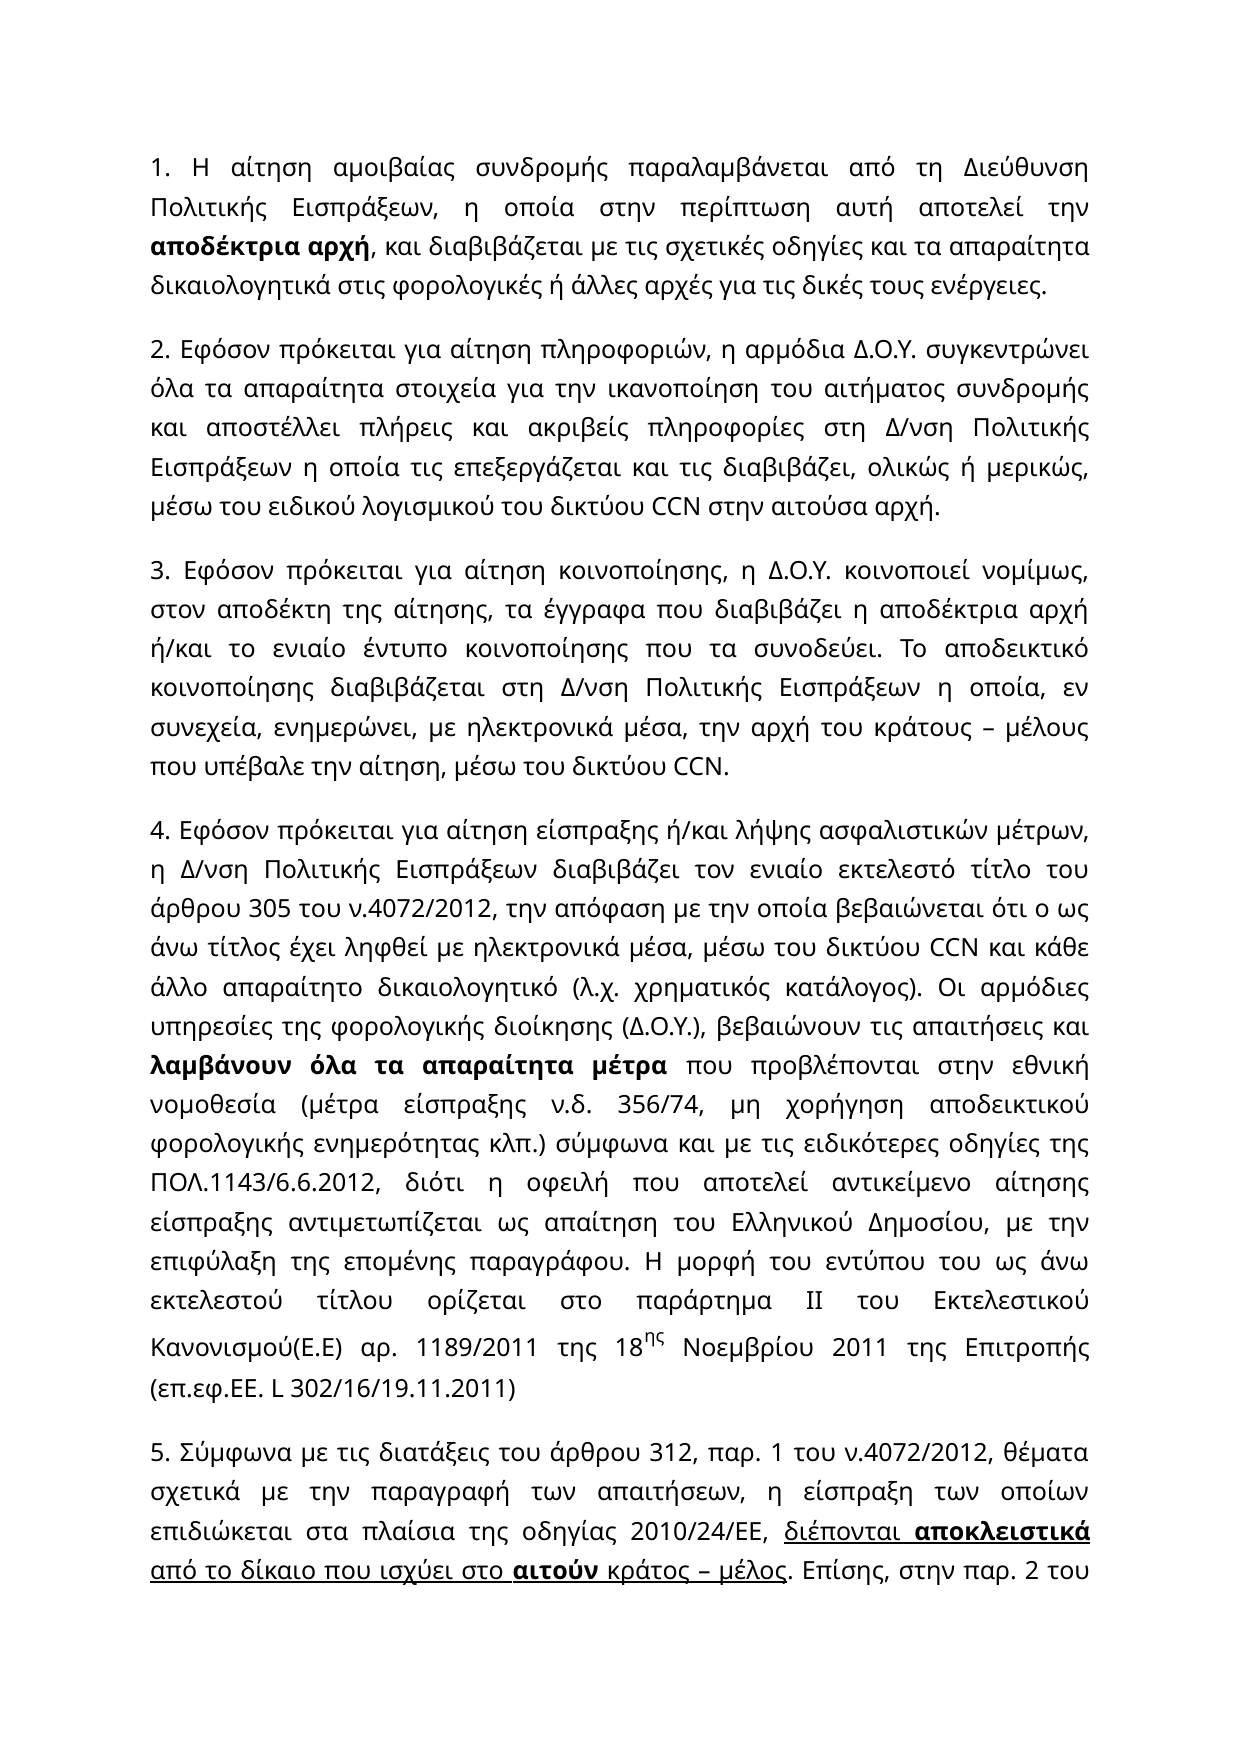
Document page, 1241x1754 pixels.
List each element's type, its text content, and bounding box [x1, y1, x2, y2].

text 4. Εφόσον πρόκειται για αίτηση είσπραξης ή/και λήψης ασφαλιστικών μέτρων, η Δ/νση Πολιτικής Εισπράξεων διαβιβάζει τον ενιαίο εκτελεστό τίτλο του άρθρου 305 του ν.4072/2012, την απόφαση με την οποία βεβαιώνεται ότι ο ως άνω τίτλος έχει ληφθεί με ηλεκτρονικά μέσα, μέσω του δικτύου CCN και κάθε άλλο απαραίτητο δικαιολογητικό (λ.χ. χρηματικός κατάλογος). Οι αρμόδιες υπηρεσίες της φορολογικής διοίκησης (Δ.Ο.Υ.), βεβαιώνουν τις απαιτήσεις και λαμβάνουν όλα τα απαραίτητα μέτρα που προβλέπονται στην εθνική νομοθεσία (μέτρα είσπραξης ν.δ. 356/74, μη χορήγηση αποδεικτικού φορολογικής ενημερότητας κλπ.) σύμφωνα και με τις ειδικότερες οδηγίες της ΠΟΛ.1143/6.6.2012, διότι η οφειλή που αποτελεί αντικείμενο αίτησης είσπραξης αντιμετωπίζεται ως απαίτηση του Ελληνικού Δημοσίου, με την επιφύλαξη της επομένης παραγράφου. Η μορφή του εντύπου του ως άνω εκτελεστού τίτλου ορίζεται στο παράρτημα ΙΙ του Εκτελεστικού Κανονισμού(Ε.Ε) αρ. 1189/2011 της 18ης Νοεμβρίου 2011 της Επιτροπής (επ.εφ.ΕΕ. L 302/16/19.11.2011) [150, 812, 1090, 1405]
text 2. Εφόσον πρόκειται για αίτηση πληροφοριών, η αρμόδια Δ.Ο.Υ. συγκεντρώνει όλα τα απαραίτητα στοιχεία για την ικανοποίηση του αιτήματος συνδρομής και αποστέλλει πλήρεις και ακριβείς πληροφορίες στη Δ/νση Πολιτικής Εισπράξεων η οποία τις επεξεργάζεται και τις διαβιβάζει, ολικώς ή μερικώς, μέσω του ειδικού λογισμικού του δικτύου CCN στην αιτούσα αρχή. [150, 332, 1090, 522]
text 5. Σύμφωνα με τις διατάξεις του άρθρου 312, παρ. 1 του ν.4072/2012, θέματα σχετικά με την παραγραφή των απαιτήσεων, η είσπραξη των οποίων επιδιώκεται στα πλαίσια της οδηγίας 2010/24/ΕΕ, διέπονται αποκλειστικά από το δίκαιο που ισχύει στο αιτούν κράτος – μέλος. Επίσης, στην παρ. 2 του [150, 1435, 1090, 1586]
text 1. Η αίτηση αμοιβαίας συνδρομής παραλαμβάνεται από τη Διεύθυνση Πολιτικής Εισπράξεων, η οποία στην περίπτωση αυτή αποτελεί την αποδέκτρια αρχή, και διαβιβάζεται με τις σχετικές οδηγίες και τα απαραίτητα δικαιολογητικά στις φορολογικές ή άλλες αρχές για τις δικές τους ενέργειες. [150, 150, 1090, 302]
text 3. Εφόσον πρόκειται για αίτηση κοινοποίησης, η Δ.Ο.Υ. κοινοποιεί νομίμως, στον αποδέκτη της αίτησης, τα έγγραφα που διαβιβάζει η αποδέκτρια αρχή ή/και το ενιαίο έντυπο κοινοποίησης που τα συνοδεύει. Το αποδεικτικό κοινοποίησης διαβιβάζεται στη Δ/νση Πολιτικής Εισπράξεων η οποία, εν συνεχεία, ενημερώνει, με ηλεκτρονικά μέσα, την αρχή του κράτους – μέλους που υπέβαλε την αίτηση, μέσω του δικτύου CCN. [150, 552, 1090, 782]
